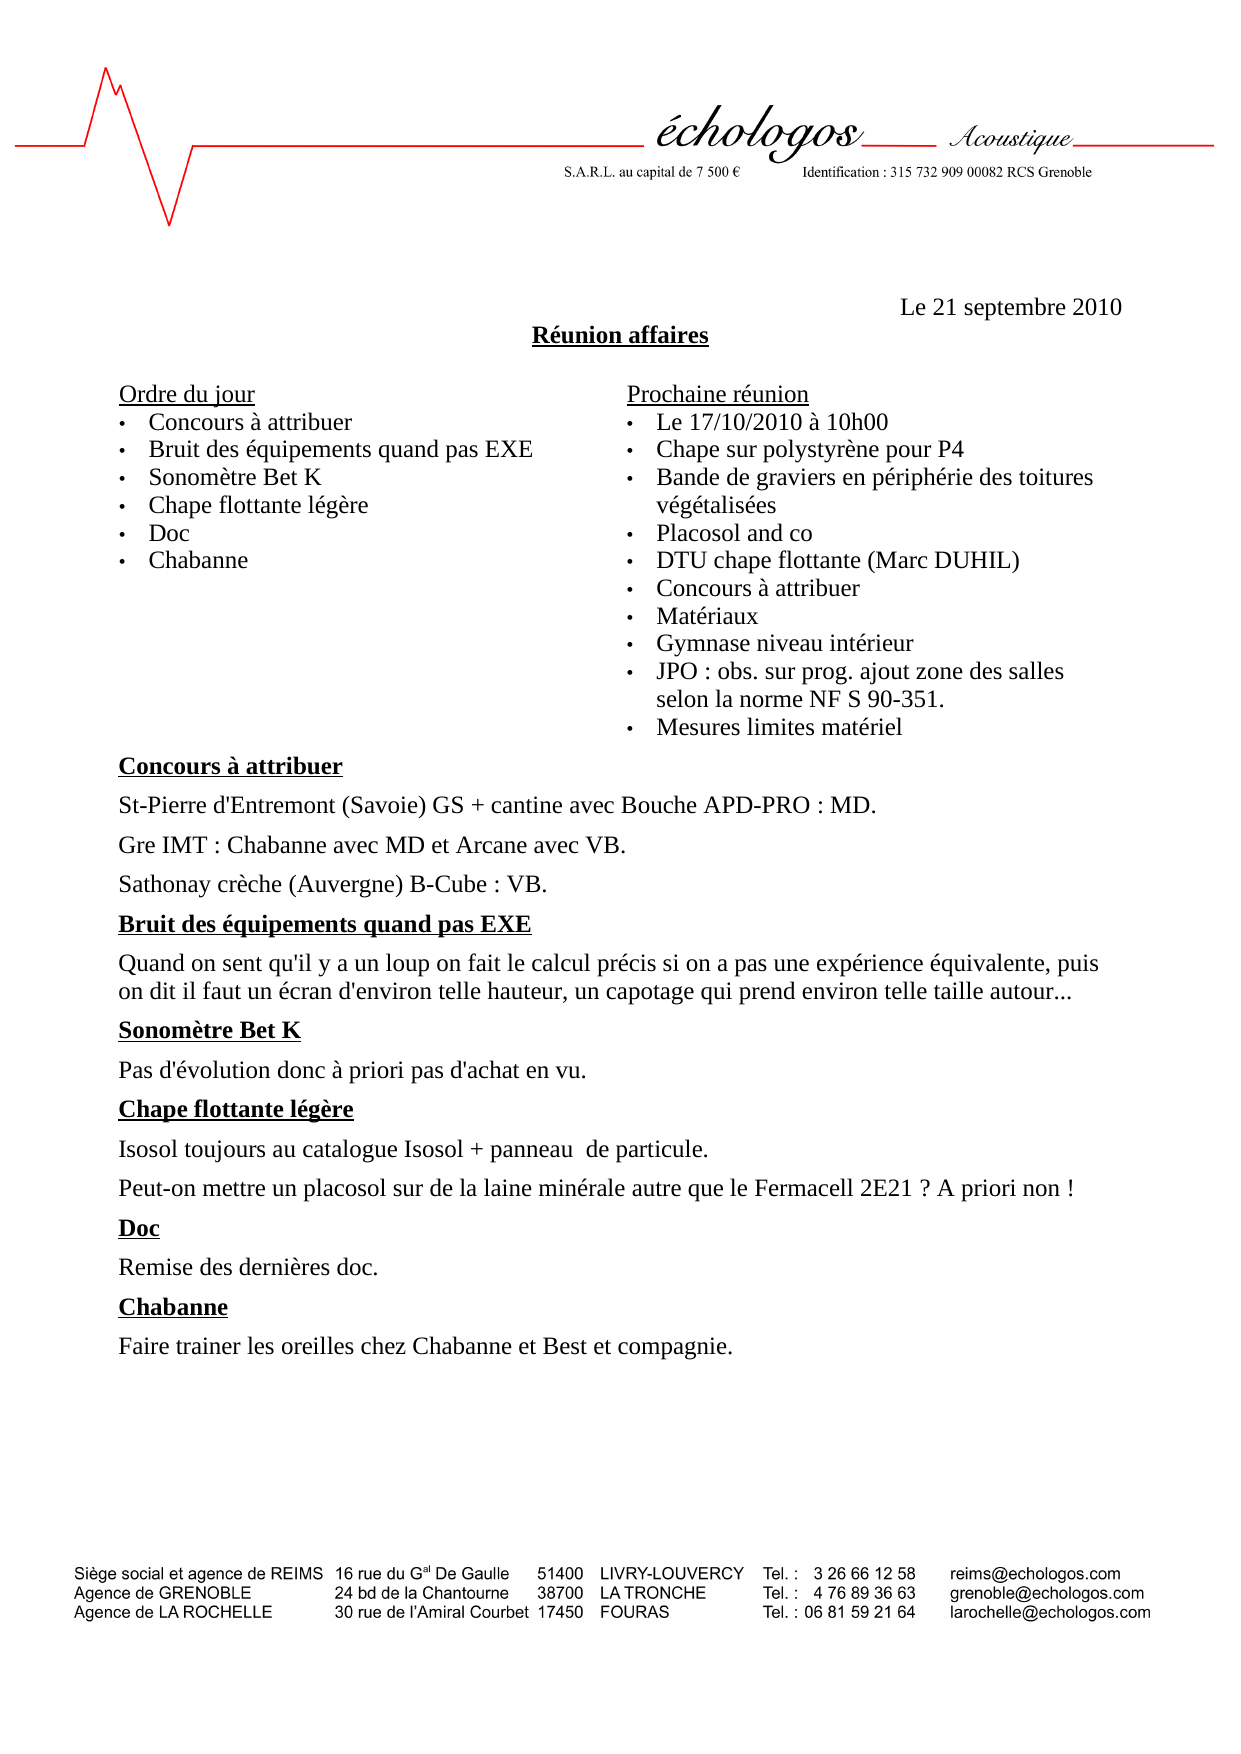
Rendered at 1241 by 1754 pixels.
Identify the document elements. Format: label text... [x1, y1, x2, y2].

text Peut-on mettre un placosol sur de la laine minérale autre que le Fermacell 2E21 ? A priori non ! [118, 1174, 1122, 1202]
text Isosol toujours au catalogue Isosol + panneau de particule. [118, 1135, 1122, 1163]
table_header Ordre du jour [112, 374, 619, 408]
text Faire trainer les oreilles chez Chabanne et Best et compagnie. [118, 1332, 1122, 1360]
table_cell Le 17/10/2010 à 10h00 Chape sur polystyrène pour P4 Bande de graviers en périphérie des toitures végétalisées Placosol and co DTU chape flottante (Marc DUHIL) Concours à attribuer Matériaux Gymnase niveau intérieur JPO : obs. sur prog. ajout zone des salles selon la norme NF S 90-351. Mesures limites matériel [619, 408, 1129, 740]
text Quand on sent qu'il y a un loup on fait le calcul précis si on a pas une expérience équivalente, puis on dit il faut un écran d'environ telle hauteur, un capotage qui prend environ telle taille autour... [118, 949, 1122, 1005]
text Chabanne [118, 1293, 1122, 1321]
text Pas d'évolution donc à priori pas d'achat en vu. [118, 1056, 1122, 1084]
title Réunion affaires [118, 321, 1122, 349]
picture [0, 59, 1241, 237]
picture [59, 1552, 1182, 1635]
table_cell Concours à attribuer Bruit des équipements quand pas EXE Sonomètre Bet K Chape flottante légère Doc Chabanne [112, 408, 619, 740]
table_header Prochaine réunion [619, 374, 1129, 408]
text Sonomètre Bet K [118, 1017, 1122, 1044]
text Gre IMT : Chabanne avec MD et Arcane avec VB. [118, 831, 1122, 859]
text Concours à attribuer [118, 752, 1122, 780]
text Remise des dernières doc. [118, 1253, 1122, 1281]
text Doc [118, 1214, 1122, 1242]
text Chape flottante légère [118, 1096, 1122, 1123]
text Bruit des équipements quand pas EXE [118, 910, 1122, 938]
text Sathonay crèche (Auvergne) B-Cube : VB. [118, 871, 1122, 898]
text St-Pierre d'Entremont (Savoie) GS + cantine avec Bouche APD-PRO : MD. [118, 792, 1122, 819]
title Le 21 septembre 2010 [118, 293, 1122, 321]
